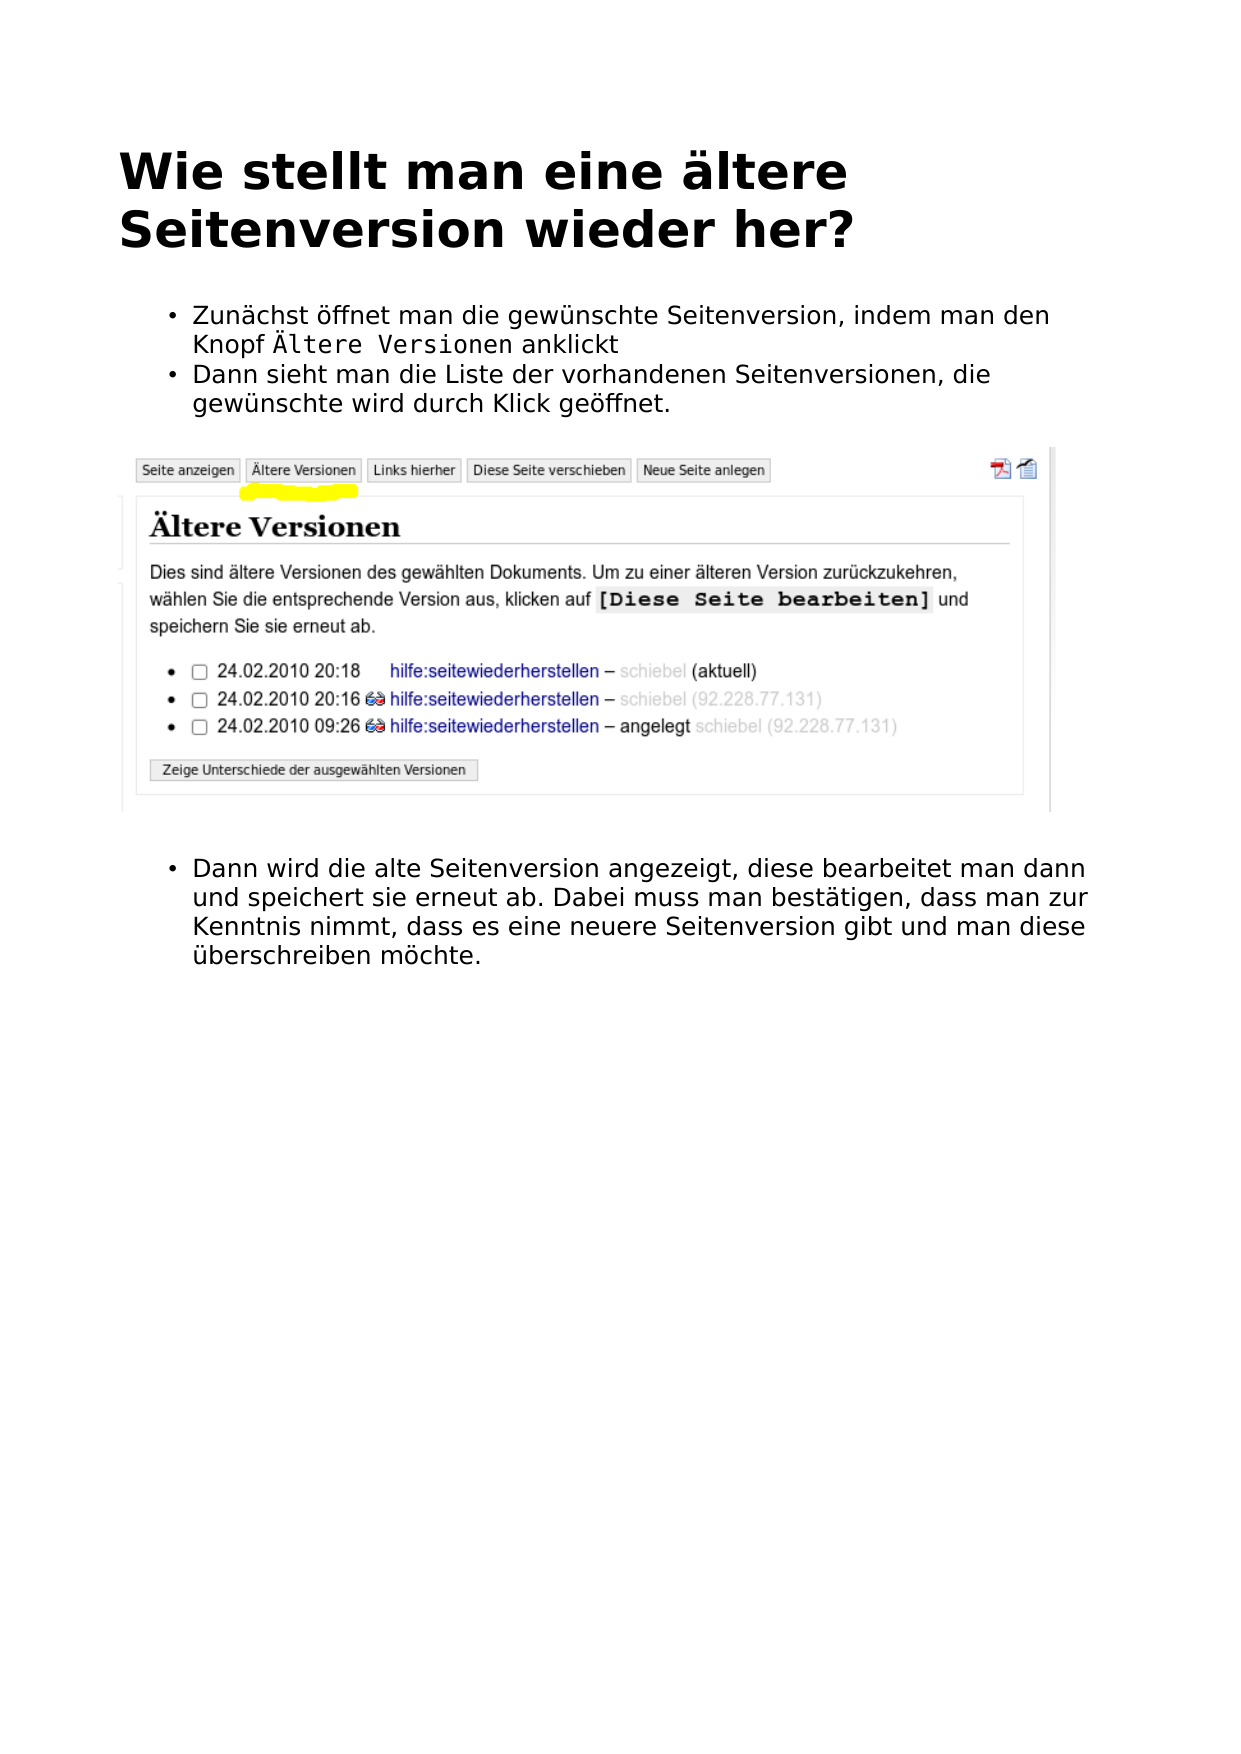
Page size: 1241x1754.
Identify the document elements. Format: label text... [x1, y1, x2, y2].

picture [118, 447, 1056, 812]
list Zunächst öffnet man die gewünschte Seitenversion, indem man den Knopf Ältere Versionen anklickt [177, 302, 1122, 360]
subtitle Wie stellt man eine ältere Seitenversion wieder her? [118, 143, 1122, 259]
list Dann sieht man die Liste der vorhandenen Seitenversionen, die gewünschte wird durch Klick geöffnet. [177, 360, 1122, 418]
list Dann wird die alte Seitenversion angezeigt, diese bearbeitet man dann und speichert sie erneut ab. Dabei muss man bestätigen, dass man zur Kenntnis nimmt, dass es eine neuere Seitenversion gibt und man diese überschreiben möchte. [177, 854, 1122, 970]
